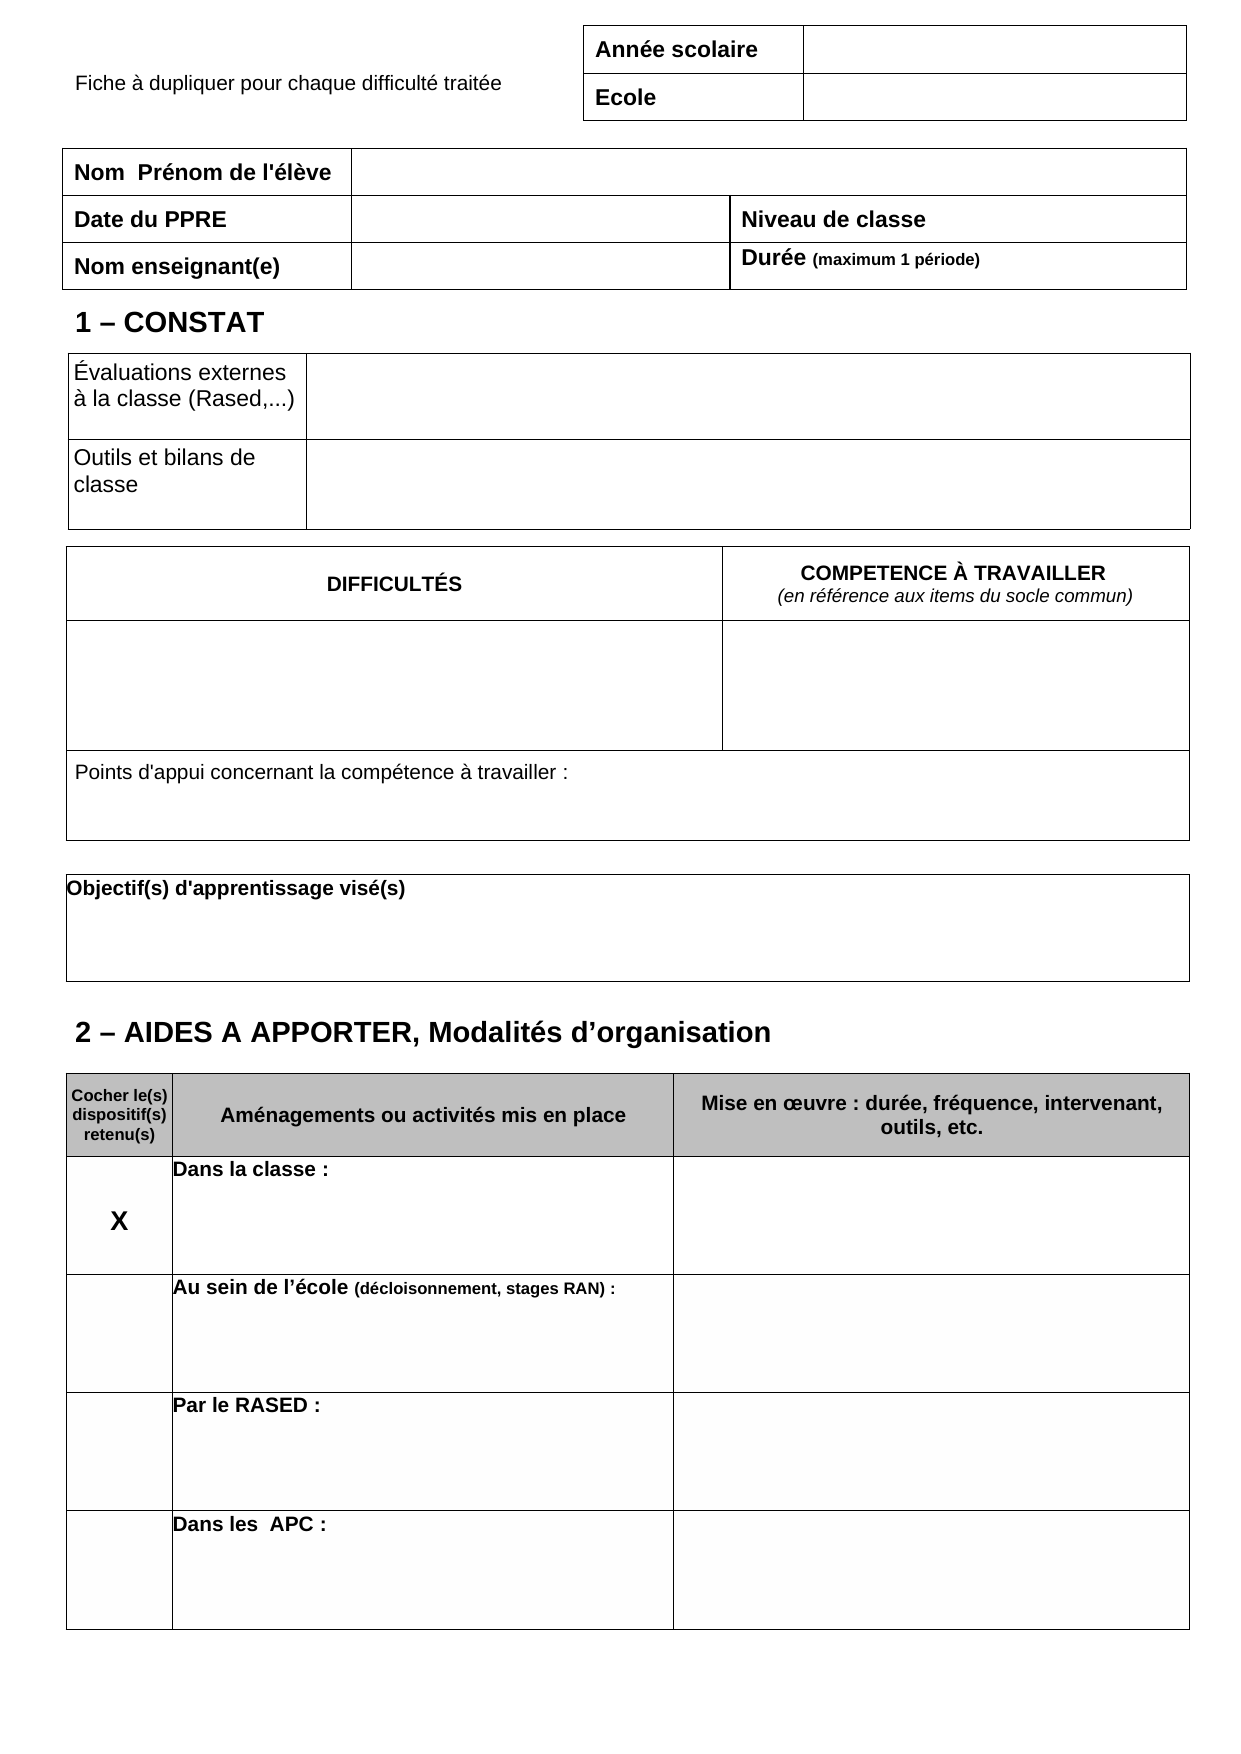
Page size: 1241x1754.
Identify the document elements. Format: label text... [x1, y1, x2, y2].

table_header Aménagements ou activités mis en place [173, 1074, 673, 1156]
table_cell [67, 1275, 172, 1392]
table_header [352, 149, 1186, 195]
table_cell [67, 621, 722, 750]
table_header Mise en œuvre : durée, fréquence, intervenant, outils, etc. [674, 1074, 1189, 1156]
table_cell [67, 1393, 172, 1510]
table_cell [674, 1157, 1189, 1274]
table_cell Dans les APC : [173, 1511, 673, 1628]
table_header Évaluations externes à la classe (Rased,...) [69, 354, 306, 438]
table_header COMPETENCE À TRAVAILLER (en référence aux items du socle commun) [723, 547, 1189, 620]
table_cell Nom enseignant(e) [63, 243, 351, 289]
table_cell [352, 243, 729, 289]
table_cell Niveau de classe [731, 196, 1186, 242]
table_cell Par le RASED : [173, 1393, 673, 1510]
table_cell [67, 1511, 172, 1628]
text 1 – CONSTAT [75, 305, 1165, 338]
table_cell Durée (maximum 1 période) [731, 243, 1186, 289]
table_cell [674, 1511, 1189, 1628]
table_header [307, 354, 1190, 438]
text Fiche à dupliquer pour chaque difficulté traitée [75, 71, 583, 95]
table_header Année scolaire [584, 26, 803, 72]
table_cell X [67, 1157, 172, 1274]
table_cell Outils et bilans de classe [69, 440, 306, 529]
table_header [804, 26, 1186, 72]
table_cell [804, 74, 1186, 120]
table_cell Au sein de l’école (décloisonnement, stages RAN) : [173, 1275, 673, 1392]
table_cell Points d'appui concernant la compétence à travailler : [67, 751, 1189, 840]
table_cell [352, 196, 729, 242]
table_cell [674, 1393, 1189, 1510]
table_header Objectif(s) d'apprentissage visé(s) [67, 875, 1189, 981]
text 2 – AIDES A APPORTER, Modalités d’organisation [75, 1015, 1165, 1073]
table_cell [674, 1275, 1189, 1392]
table_cell [307, 440, 1190, 529]
table_cell Date du PPRE [63, 196, 351, 242]
table_cell Dans la classe : [173, 1157, 673, 1274]
table_header Cocher le(s) dispositif(s) retenu(s) [67, 1074, 172, 1156]
table_cell Ecole [584, 74, 803, 120]
table_header Nom Prénom de l'élève [63, 149, 351, 195]
table_cell [723, 621, 1189, 750]
table_header DIFFICULTÉS [67, 547, 722, 620]
